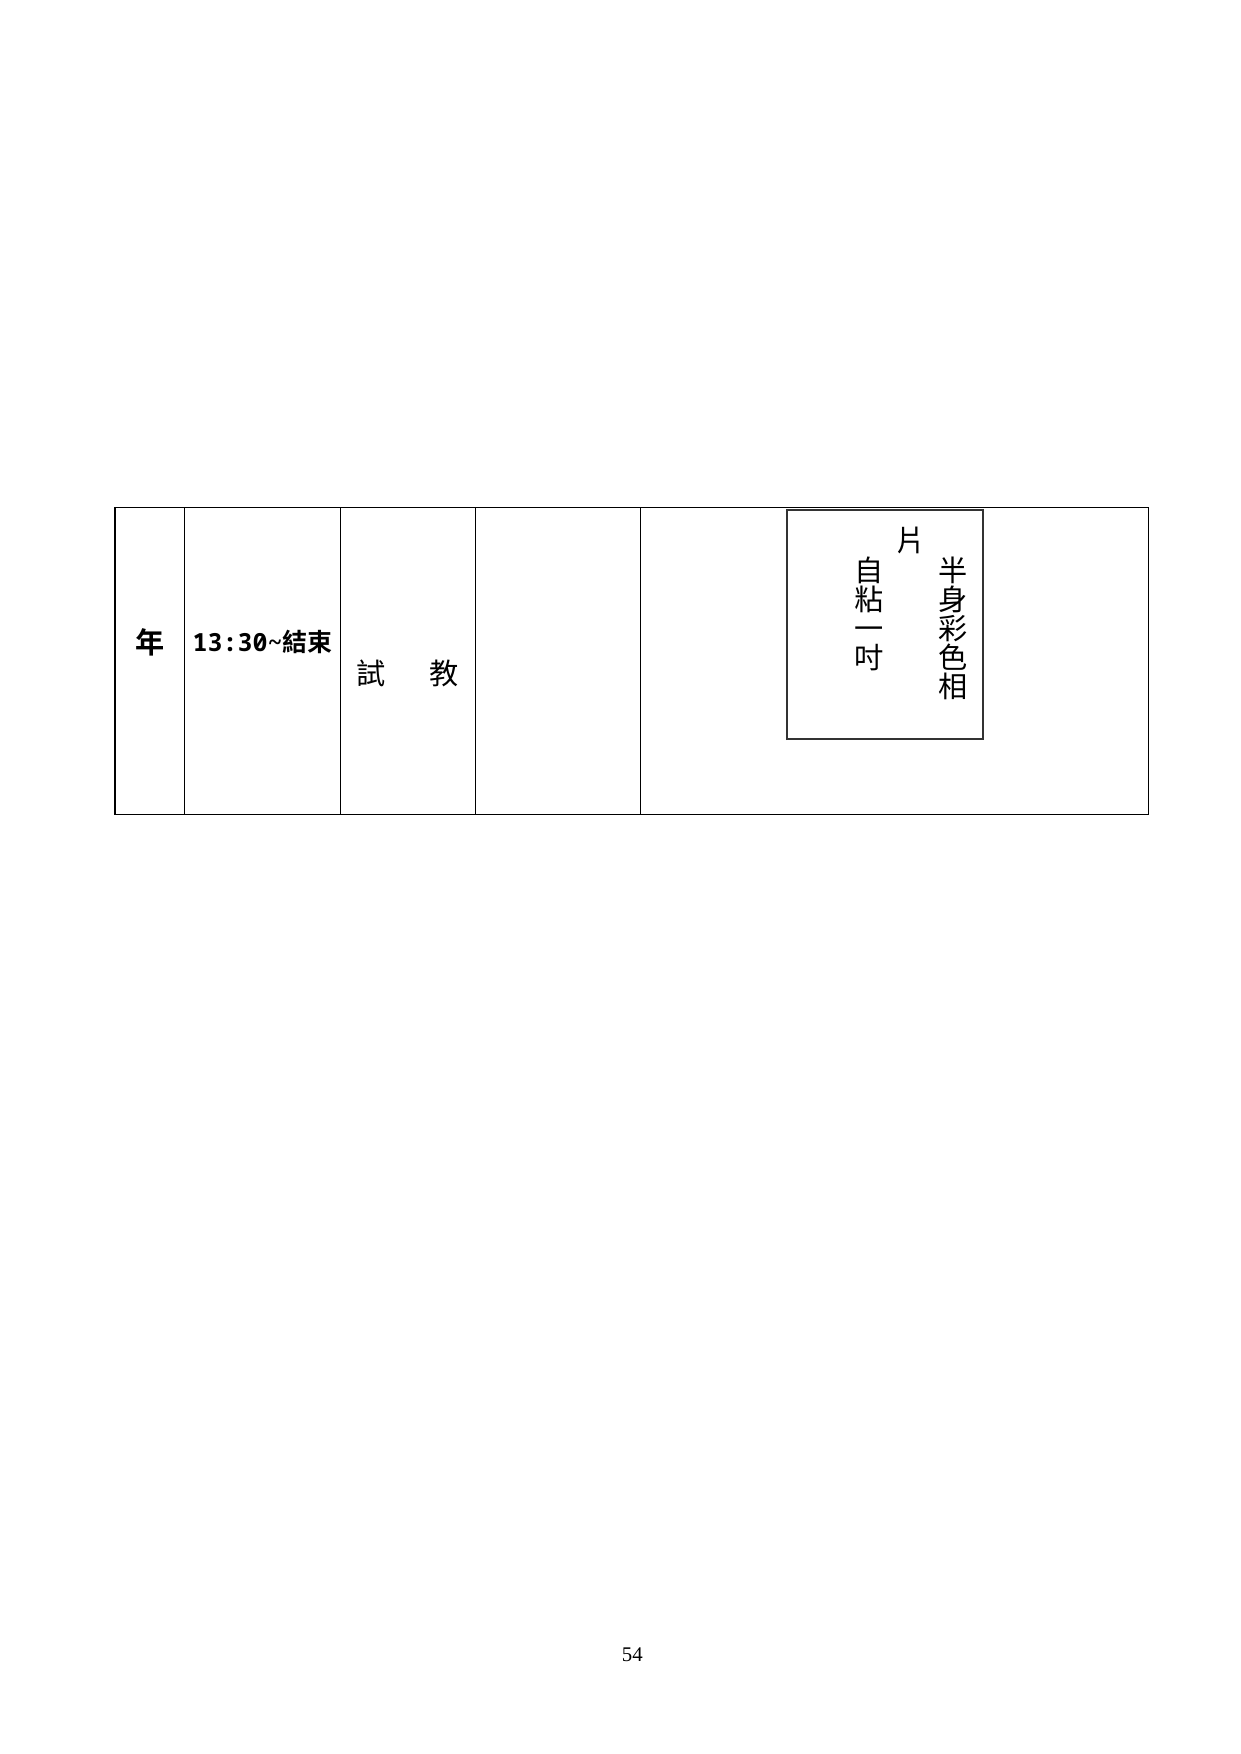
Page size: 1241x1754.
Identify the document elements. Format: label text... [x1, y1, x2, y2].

table_cell 試 教 [341, 508, 475, 814]
table_cell 13:30~結束 [185, 508, 340, 814]
table_header 臺中市烏日區旭光國民小學114學年度第2次代理(代課)教師甄選 准 考 證 准考證號碼： 姓 名： 甄選類別： □普通班級任代理教師(實缺) □普通班級任代理教師(育嬰留職停薪缺) 次別：□第1次招考 □第4次招考 □第2次招考 □第5次招考 □第3次招考 □第6次招考 □第 次招考 [788, 511, 982, 738]
table_cell 年 [116, 508, 184, 814]
table_header 臺中市烏日區旭光國民小學114學年度第2次代理(代課)教師甄選 准 考 證 准考證號碼： 姓 名： 甄選類別： □普通班級任代理教師(實缺) □普通班級任代理教師(育嬰留職停薪缺) 次別：□第1次招考 □第4次招考 □第2次招考 □第5次招考 □第3次招考 □第6次招考 □第 次招考 [641, 508, 1148, 814]
table_cell [476, 508, 640, 814]
